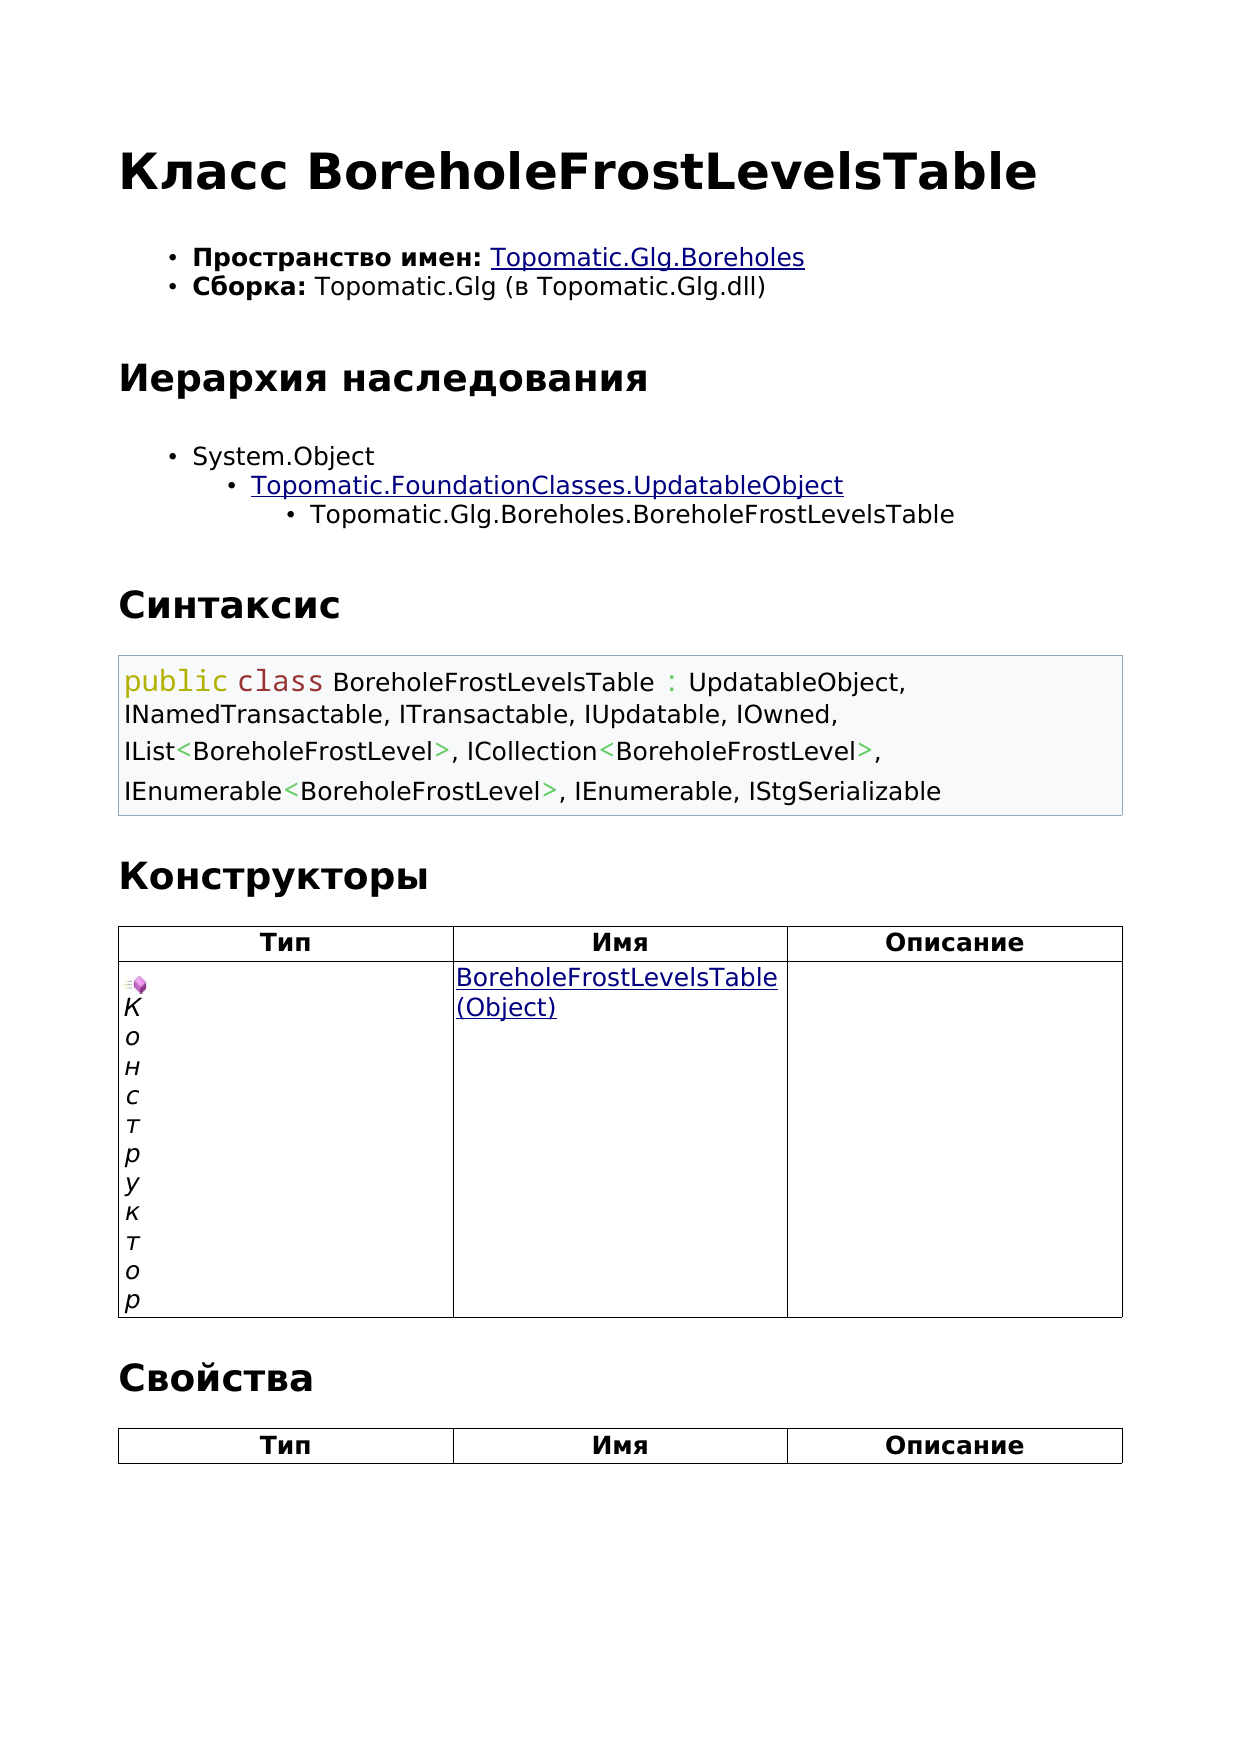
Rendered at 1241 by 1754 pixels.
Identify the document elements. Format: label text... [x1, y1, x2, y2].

table_header Описание [788, 927, 1122, 961]
table_header Описание [788, 1429, 1122, 1463]
list Topomatic.Glg.Boreholes.BoreholeFrostLevelsTable [295, 500, 1122, 529]
subtitle Синтаксис [118, 584, 1122, 627]
table_header Тип [119, 927, 453, 961]
table_header Имя [454, 927, 787, 961]
list Пространство имен: Topomatic.Glg.Boreholes [177, 243, 1122, 272]
table_cell [788, 962, 1122, 1317]
subtitle Конструкторы [118, 854, 1122, 898]
table_cell [119, 962, 453, 1317]
table_header public class BoreholeFrostLevelsTable : UpdatableObject, INamedTransactable, ITransactable, IUpdatable, IOwned, IList<BoreholeFrostLevel>, ICollection<BoreholeFrostLevel>, IEnumerable<BoreholeFrostLevel>, IEnumerable, IStgSerializable [119, 656, 1122, 815]
table_cell BoreholeFrostLevelsTable(Object) [454, 962, 787, 1317]
subtitle Иерархия наследования [118, 356, 1122, 400]
picture [121, 976, 147, 994]
table_header Тип [119, 1429, 453, 1463]
subtitle Свойства [118, 1357, 1122, 1401]
list Сборка: Topomatic.Glg (в Topomatic.Glg.dll) [177, 272, 1122, 302]
list System.Object [177, 442, 1122, 471]
subtitle Класс BoreholeFrostLevelsTable [118, 143, 1122, 201]
list Topomatic.FoundationClasses.UpdatableObject [236, 471, 1122, 500]
table_header Имя [454, 1429, 787, 1463]
